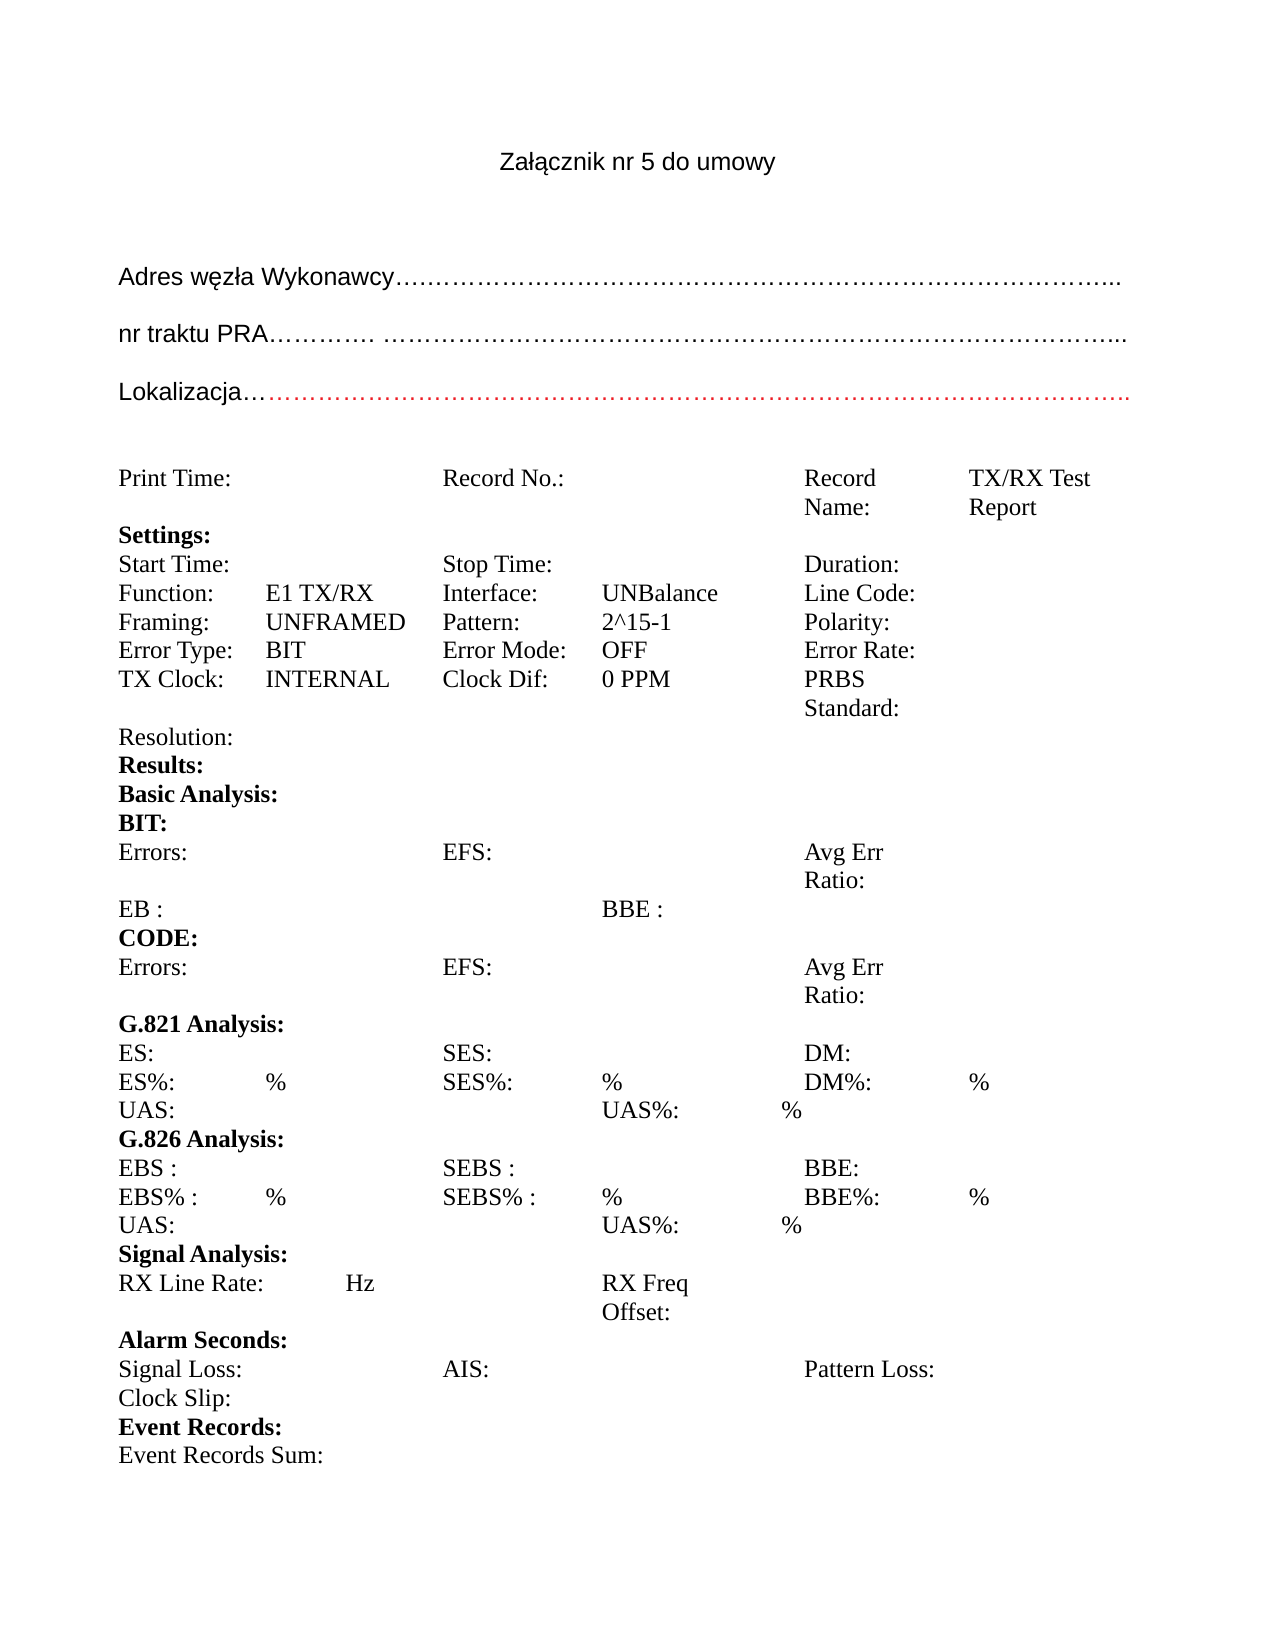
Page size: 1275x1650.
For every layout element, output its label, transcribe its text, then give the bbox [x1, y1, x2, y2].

table_cell Start Time: [107, 549, 254, 578]
table_cell UAS%: [590, 1096, 770, 1124]
table_cell [590, 549, 793, 578]
table_cell Event Records: [107, 1412, 1158, 1441]
table_cell Pattern: [431, 607, 590, 636]
table_cell Results: [107, 751, 1158, 779]
table_cell [957, 664, 1158, 722]
table_header Adres węzła Wykonawcy….………………………………………………………………………... nr traktu PRA…………. ……………………………………………………………………………... Lokalizacja…………………………………………………………………………………………….. [107, 204, 1158, 463]
table_cell [590, 1038, 793, 1067]
table_cell Pattern Loss: [793, 1354, 957, 1383]
table_cell [957, 1354, 1158, 1383]
table_cell Avg Err Ratio: [793, 952, 957, 1009]
table_cell BIT: [107, 808, 1158, 837]
table_cell % [957, 1067, 1158, 1096]
table_cell EB : [107, 894, 328, 923]
table_cell [957, 636, 1158, 664]
table_cell [590, 1354, 793, 1383]
table_cell [590, 1383, 1158, 1412]
table_cell % [770, 1096, 1158, 1124]
table_cell Clock Slip: [107, 1383, 590, 1412]
table_cell [590, 952, 793, 1009]
table_cell [328, 1096, 590, 1124]
table_cell [957, 578, 1158, 607]
table_cell [590, 722, 1158, 751]
table_cell Alarm Seconds: [107, 1326, 1158, 1354]
table_cell [590, 837, 793, 894]
table_cell Line Code: [793, 578, 957, 607]
table_cell Interface: [431, 578, 590, 607]
table_cell TX Clock: [107, 664, 254, 722]
table_cell 2^15-1 [590, 607, 793, 636]
table_cell [770, 894, 1158, 923]
table_cell [590, 1441, 1158, 1469]
table_cell Function: [107, 578, 254, 607]
table_cell DM%: [793, 1067, 957, 1096]
table_cell [957, 607, 1158, 636]
table_cell OFF [590, 636, 793, 664]
table_cell Stop Time: [431, 549, 590, 578]
table_cell UAS: [107, 1096, 328, 1124]
table_cell Hz [328, 1268, 590, 1326]
table_cell Duration: [793, 549, 957, 578]
table_cell Settings: [107, 521, 1158, 549]
table_cell Signal Loss: [107, 1354, 254, 1383]
table_cell AIS: [431, 1354, 590, 1383]
table_cell UAS%: [590, 1211, 770, 1239]
table_cell EBS% : [107, 1182, 254, 1211]
table_cell [254, 837, 431, 894]
table_cell Resolution: [107, 722, 590, 751]
table_cell Avg Err Ratio: [793, 837, 957, 894]
table_cell [328, 894, 590, 923]
table_cell % [590, 1067, 793, 1096]
table_cell PRBS Standard: [793, 664, 957, 722]
table_cell Errors: [107, 837, 254, 894]
table_cell E1 TX/RX [254, 578, 431, 607]
table_cell [957, 837, 1158, 894]
table_cell Framing: [107, 607, 254, 636]
table_cell SES: [431, 1038, 590, 1067]
table_cell ES: [107, 1038, 254, 1067]
table_cell [770, 1268, 1158, 1326]
table_cell RX Freq Offset: [590, 1268, 770, 1326]
table_cell UNFRAMED [254, 607, 431, 636]
table_cell [254, 1153, 431, 1182]
table_cell [957, 952, 1158, 1009]
table_cell [254, 549, 431, 578]
table_cell % [957, 1182, 1158, 1211]
table_cell EFS: [431, 837, 590, 894]
table_cell [957, 1153, 1158, 1182]
table_cell BBE: [793, 1153, 957, 1182]
table_cell BBE%: [793, 1182, 957, 1211]
table_cell SEBS : [431, 1153, 590, 1182]
table_cell Error Rate: [793, 636, 957, 664]
table_cell RX Line Rate: [107, 1268, 328, 1326]
table_cell % [770, 1211, 1158, 1239]
table_cell % [254, 1067, 431, 1096]
table_cell INTERNAL [254, 664, 431, 722]
table_cell [254, 952, 431, 1009]
table_cell Errors: [107, 952, 254, 1009]
table_cell Error Type: [107, 636, 254, 664]
table_cell BBE : [590, 894, 770, 923]
table_cell Basic Analysis: [107, 779, 1158, 808]
table_cell Record No.: [431, 463, 590, 521]
table_cell G.826 Analysis: [107, 1124, 1158, 1153]
table_cell UAS: [107, 1211, 328, 1239]
table_cell Signal Analysis: [107, 1239, 1158, 1268]
table_cell CODE: [107, 923, 1158, 952]
table_cell SEBS% : [431, 1182, 590, 1211]
table_cell % [590, 1182, 793, 1211]
table_cell Print Time: [107, 463, 254, 521]
table_cell [590, 463, 793, 521]
table_cell BIT [254, 636, 431, 664]
table_cell SES%: [431, 1067, 590, 1096]
table_cell Polarity: [793, 607, 957, 636]
table_cell Error Mode: [431, 636, 590, 664]
table_cell TX/RX Test Report [957, 463, 1158, 521]
table_cell [957, 1038, 1158, 1067]
table_cell EBS : [107, 1153, 254, 1182]
table_cell Record Name: [793, 463, 957, 521]
table_cell [254, 1038, 431, 1067]
table_cell Clock Dif: [431, 664, 590, 722]
table_cell EFS: [431, 952, 590, 1009]
table_cell G.821 Analysis: [107, 1009, 1158, 1038]
table_cell DM: [793, 1038, 957, 1067]
table_cell [254, 1354, 431, 1383]
table_cell [254, 463, 431, 521]
table_cell ES%: [107, 1067, 254, 1096]
table_cell [590, 1153, 793, 1182]
table_cell Event Records Sum: [107, 1441, 590, 1469]
text Załącznik nr 5 do umowy [118, 147, 1157, 176]
table_cell [328, 1211, 590, 1239]
table_cell [957, 549, 1158, 578]
table_cell % [254, 1182, 431, 1211]
table_cell UNBalance [590, 578, 793, 607]
table_cell 0 PPM [590, 664, 793, 722]
